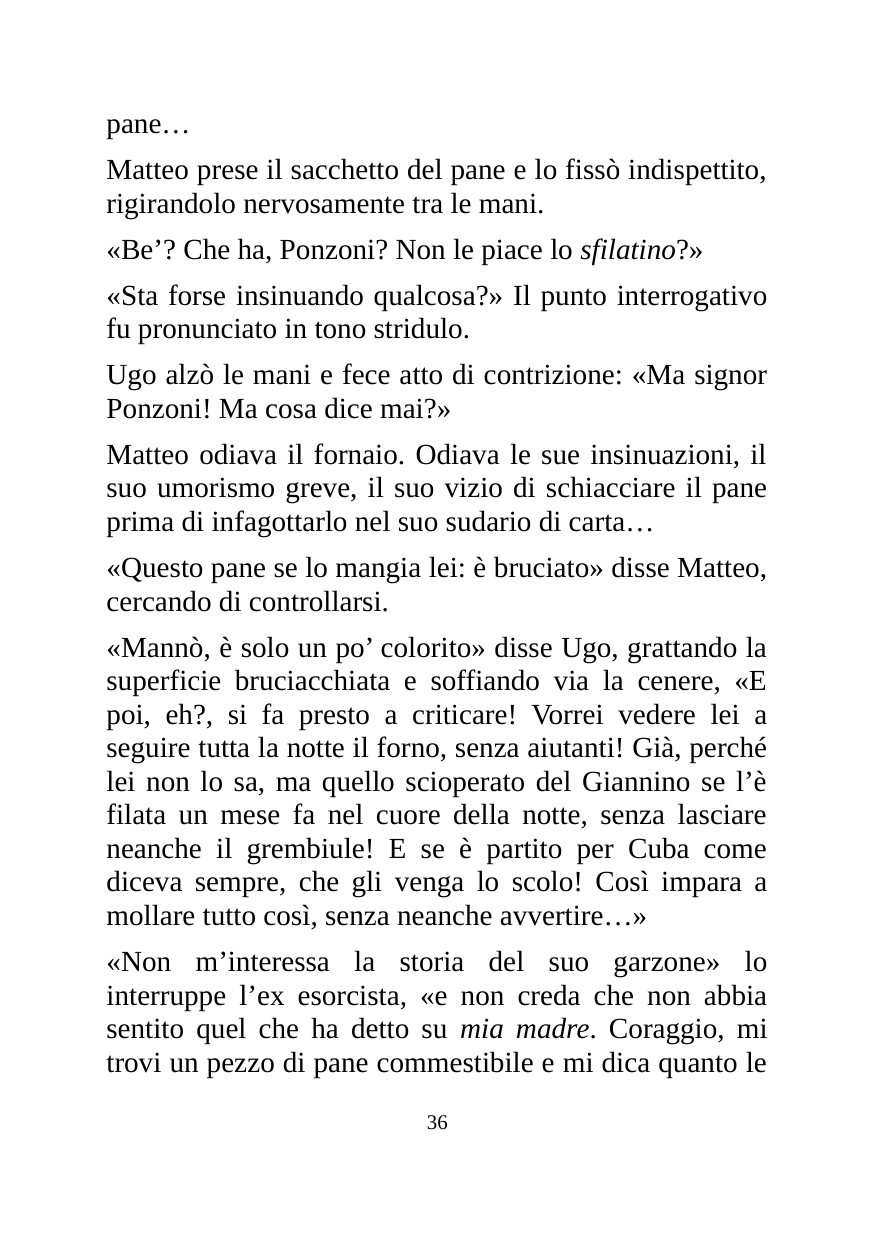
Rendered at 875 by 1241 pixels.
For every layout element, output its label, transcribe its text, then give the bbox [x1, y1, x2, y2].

text Matteo odiava il fornaio. Odiava le sue insinuazioni, il suo umorismo greve, il suo vizio di schiacciare il pane prima di infagottarlo nel suo sudario di carta… [106, 437, 768, 538]
text «Non m’interessa la storia del suo garzone» lo interruppe l’ex esorcista, «e non creda che non abbia sentito quel che ha detto su mia madre. Coraggio, mi trovi un pezzo di pane commestibile e mi dica quanto le [106, 944, 768, 1078]
text «Questo pane se lo mangia lei: è bruciato» disse Matteo, cercando di controllarsi. [106, 550, 768, 617]
text Matteo prese il sacchetto del pane e lo fissò indispettito, rigirandolo nervosamente tra le mani. [106, 152, 768, 219]
text pane… [106, 106, 768, 140]
text «Mannò, è solo un po’ colorito» disse Ugo, grattando la superficie bruciacchiata e soffiando via la cenere, «E poi, eh?, si fa presto a criticare! Vorrei vedere lei a seguire tutta la notte il forno, senza aiutanti! Già, perché lei non lo sa, ma quello scioperato del Giannino se l’è filata un mese fa nel cuore della notte, senza lasciare neanche il grembiule! E se è partito per Cuba come diceva sempre, che gli venga lo scolo! Così impara a mollare tutto così, senza neanche avvertire…» [106, 630, 768, 932]
text Ugo alzò le mani e fece atto di contrizione: «Ma signor Ponzoni! Ma cosa dice mai?» [106, 357, 768, 424]
text «Be’? Che ha, Ponzoni? Non le piace lo sfilatino?» [106, 232, 768, 265]
text «Sta forse insinuando qualcosa?» Il punto interrogativo fu pronunciato in tono stridulo. [106, 278, 768, 345]
